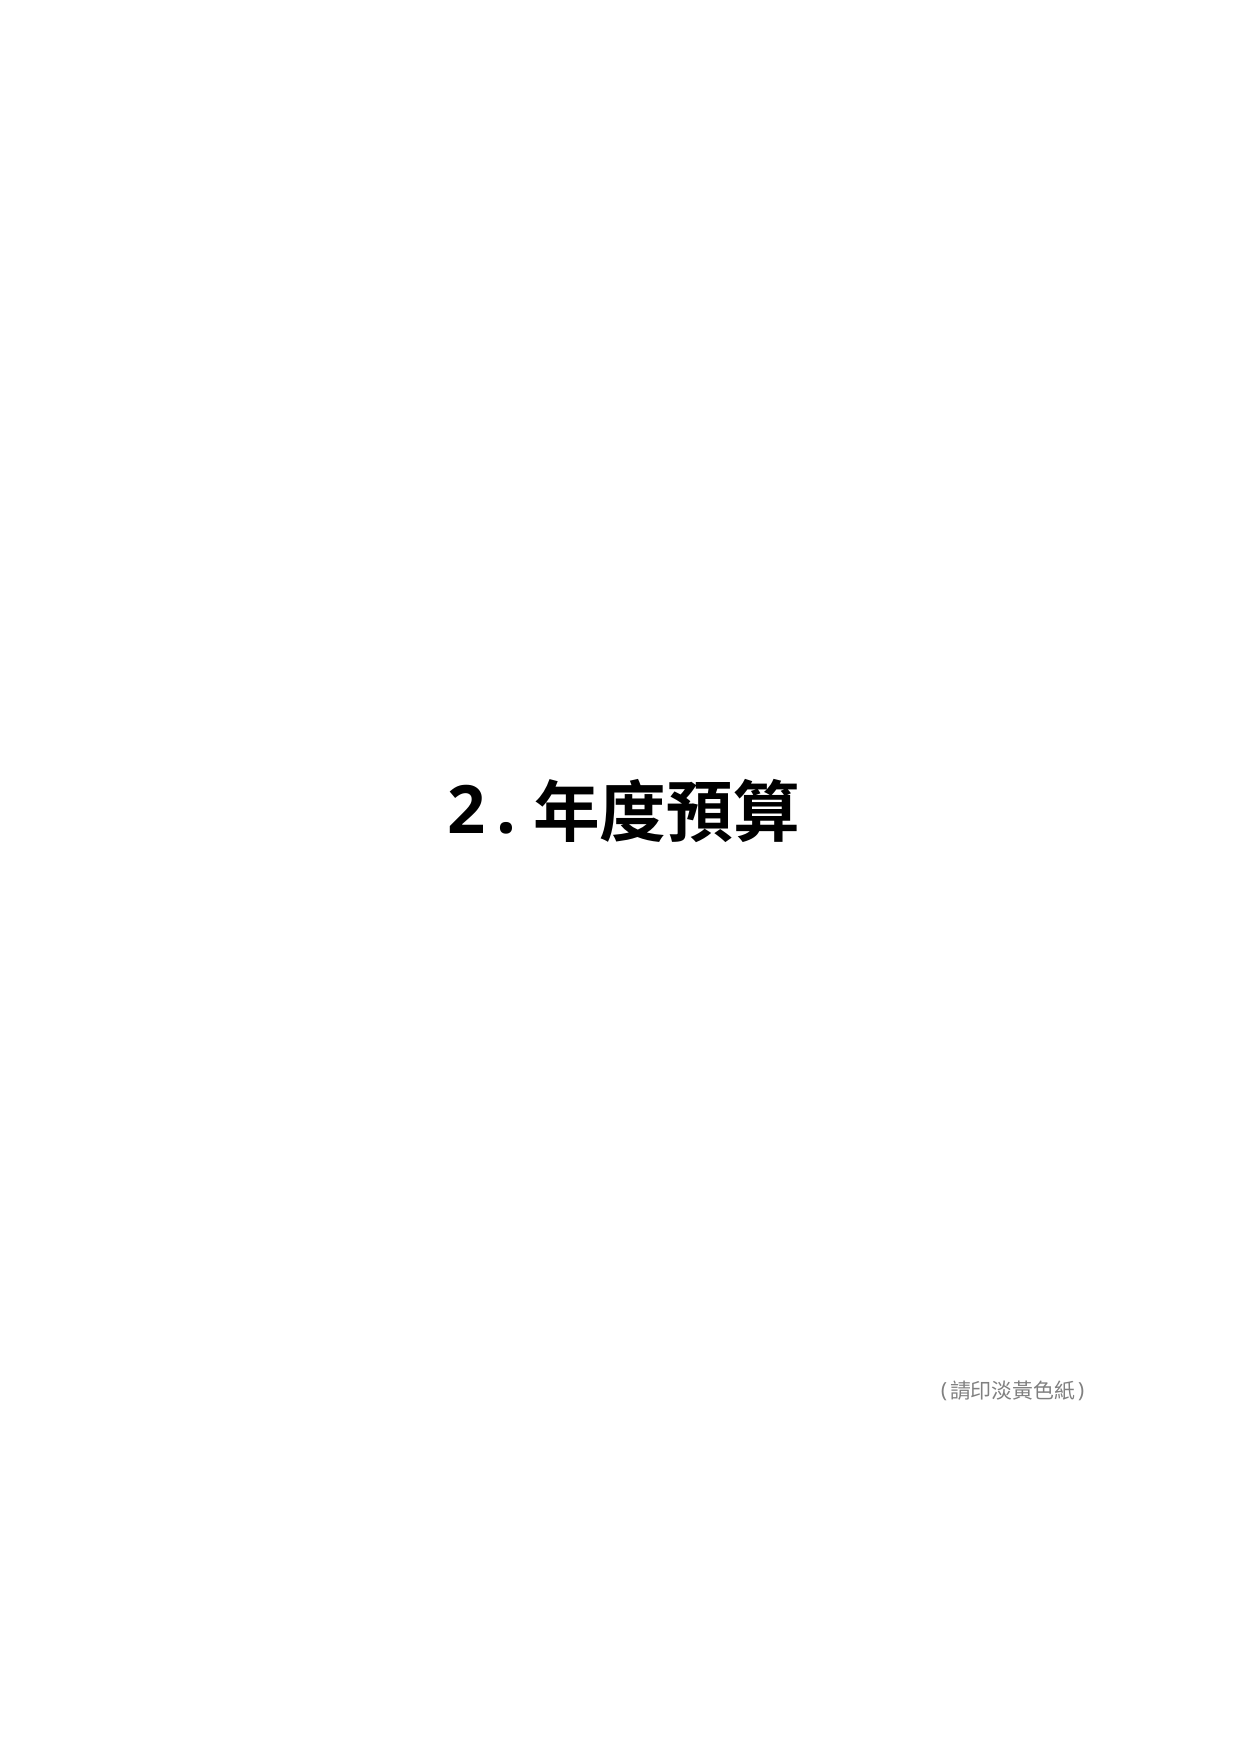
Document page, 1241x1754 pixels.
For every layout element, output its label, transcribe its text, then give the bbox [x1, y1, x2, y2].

table_cell (請印淡黃色紙) [148, 998, 1098, 1410]
table_cell 2. 年度預算 [148, 568, 1098, 998]
table_header [148, 158, 1098, 568]
